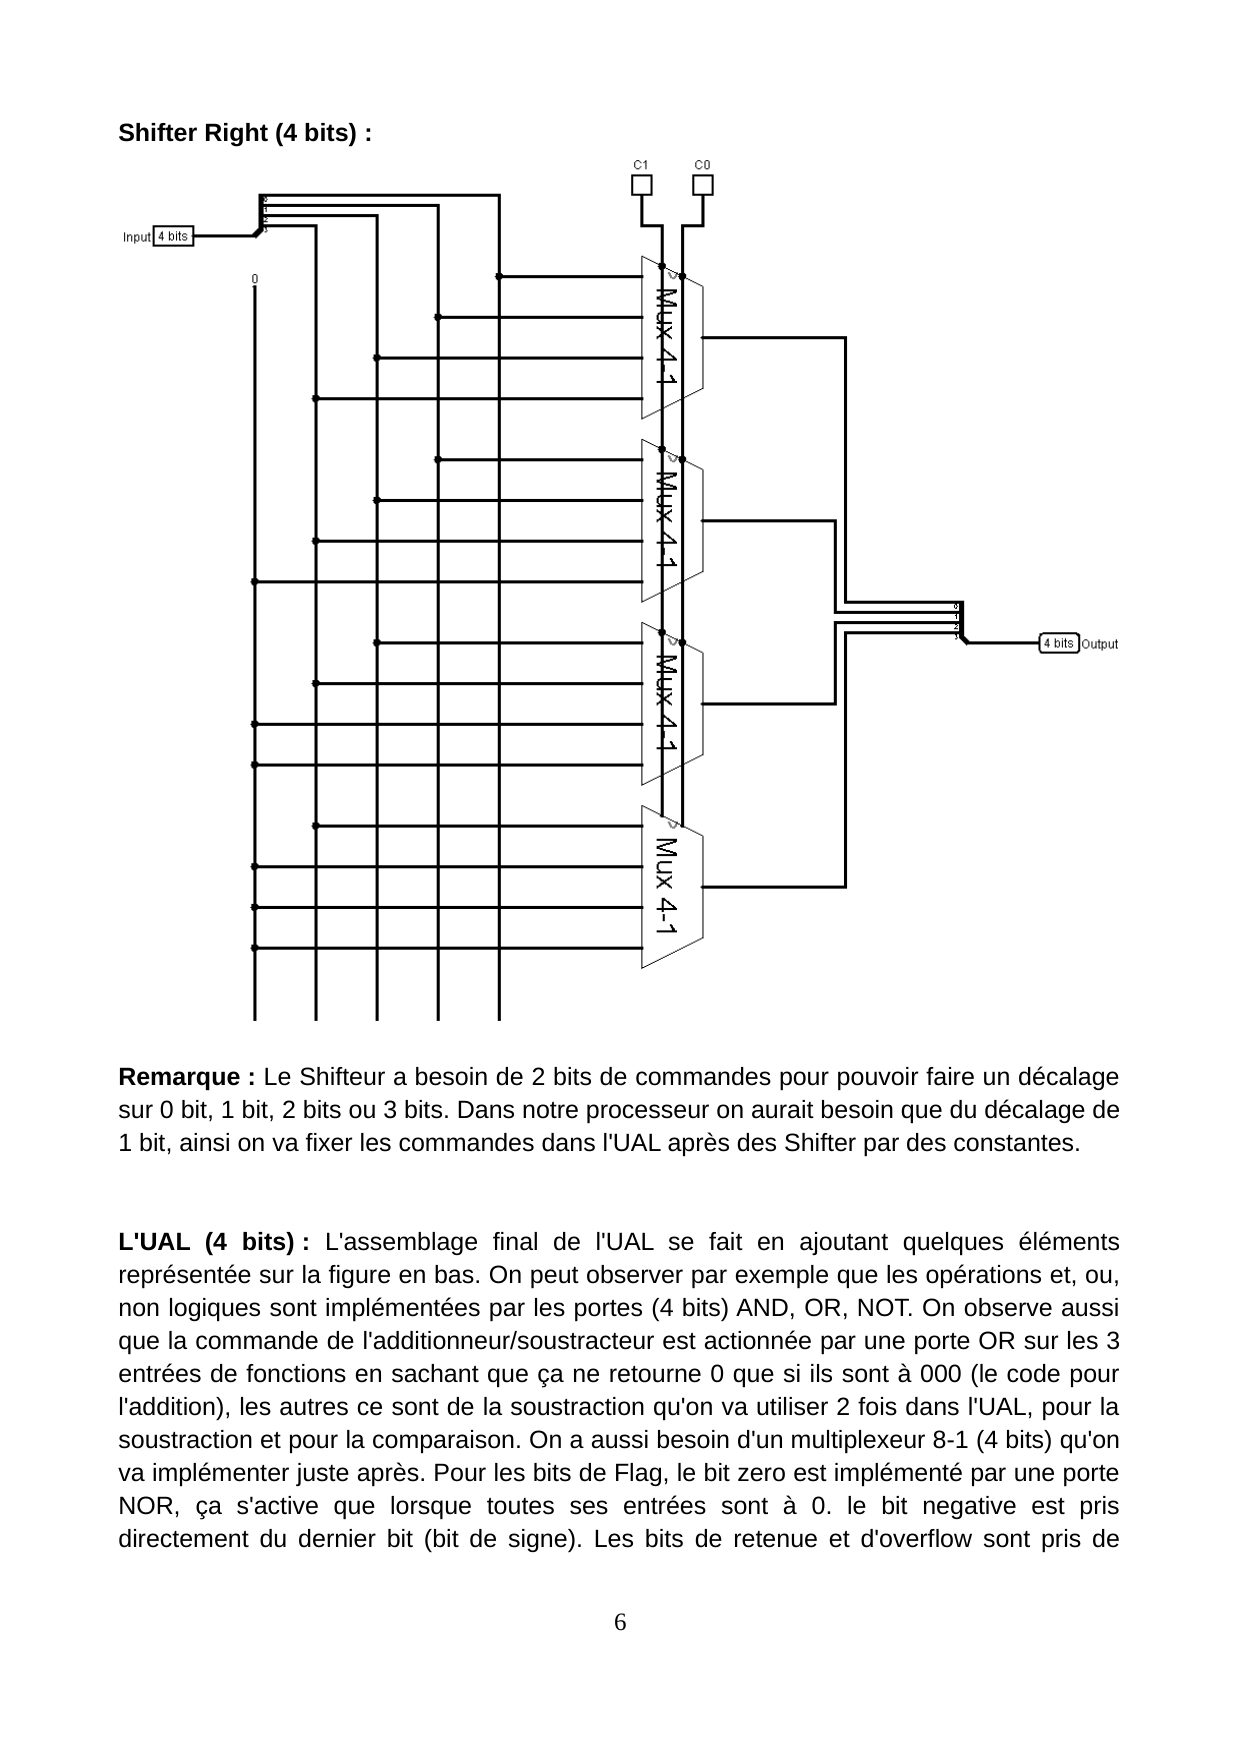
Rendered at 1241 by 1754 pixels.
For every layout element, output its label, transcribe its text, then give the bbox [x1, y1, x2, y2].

text Remarque : Le Shifteur a besoin de 2 bits de commandes pour pouvoir faire un décalage sur 0 bit, 1 bit, 2 bits ou 3 bits. Dans notre processeur on aurait besoin que du décalage de 1 bit, ainsi on va fixer les commandes dans l'UAL après des Shifter par des constantes. [118, 1062, 1122, 1157]
text L'UAL (4 bits) : L'assemblage final de l'UAL se fait en ajoutant quelques éléments représentée sur la figure en bas. On peut observer par exemple que les opérations et, ou, non logiques sont implémentées par les portes (4 bits) AND, OR, NOT. On observe aussi que la commande de l'additionneur/soustracteur est actionnée par une porte OR sur les 3 entrées de fonctions en sachant que ça ne retourne 0 que si ils sont à 000 (le code pour l'addition), les autres ce sont de la soustraction qu'on va utiliser 2 fois dans l'UAL, pour la soustraction et pour la comparaison. On a aussi besoin d'un multiplexeur 8-1 (4 bits) qu'on va implémenter juste après. Pour les bits de Flag, le bit zero est implémenté par une porte NOR, ça s'active que lorsque toutes ses entrées sont à 0. le bit negative est pris directement du dernier bit (bit de signe). Les bits de retenue et d'overflow sont pris de [118, 1227, 1122, 1553]
picture [118, 151, 1123, 1025]
text Shifter Right (4 bits) : [118, 118, 1122, 147]
